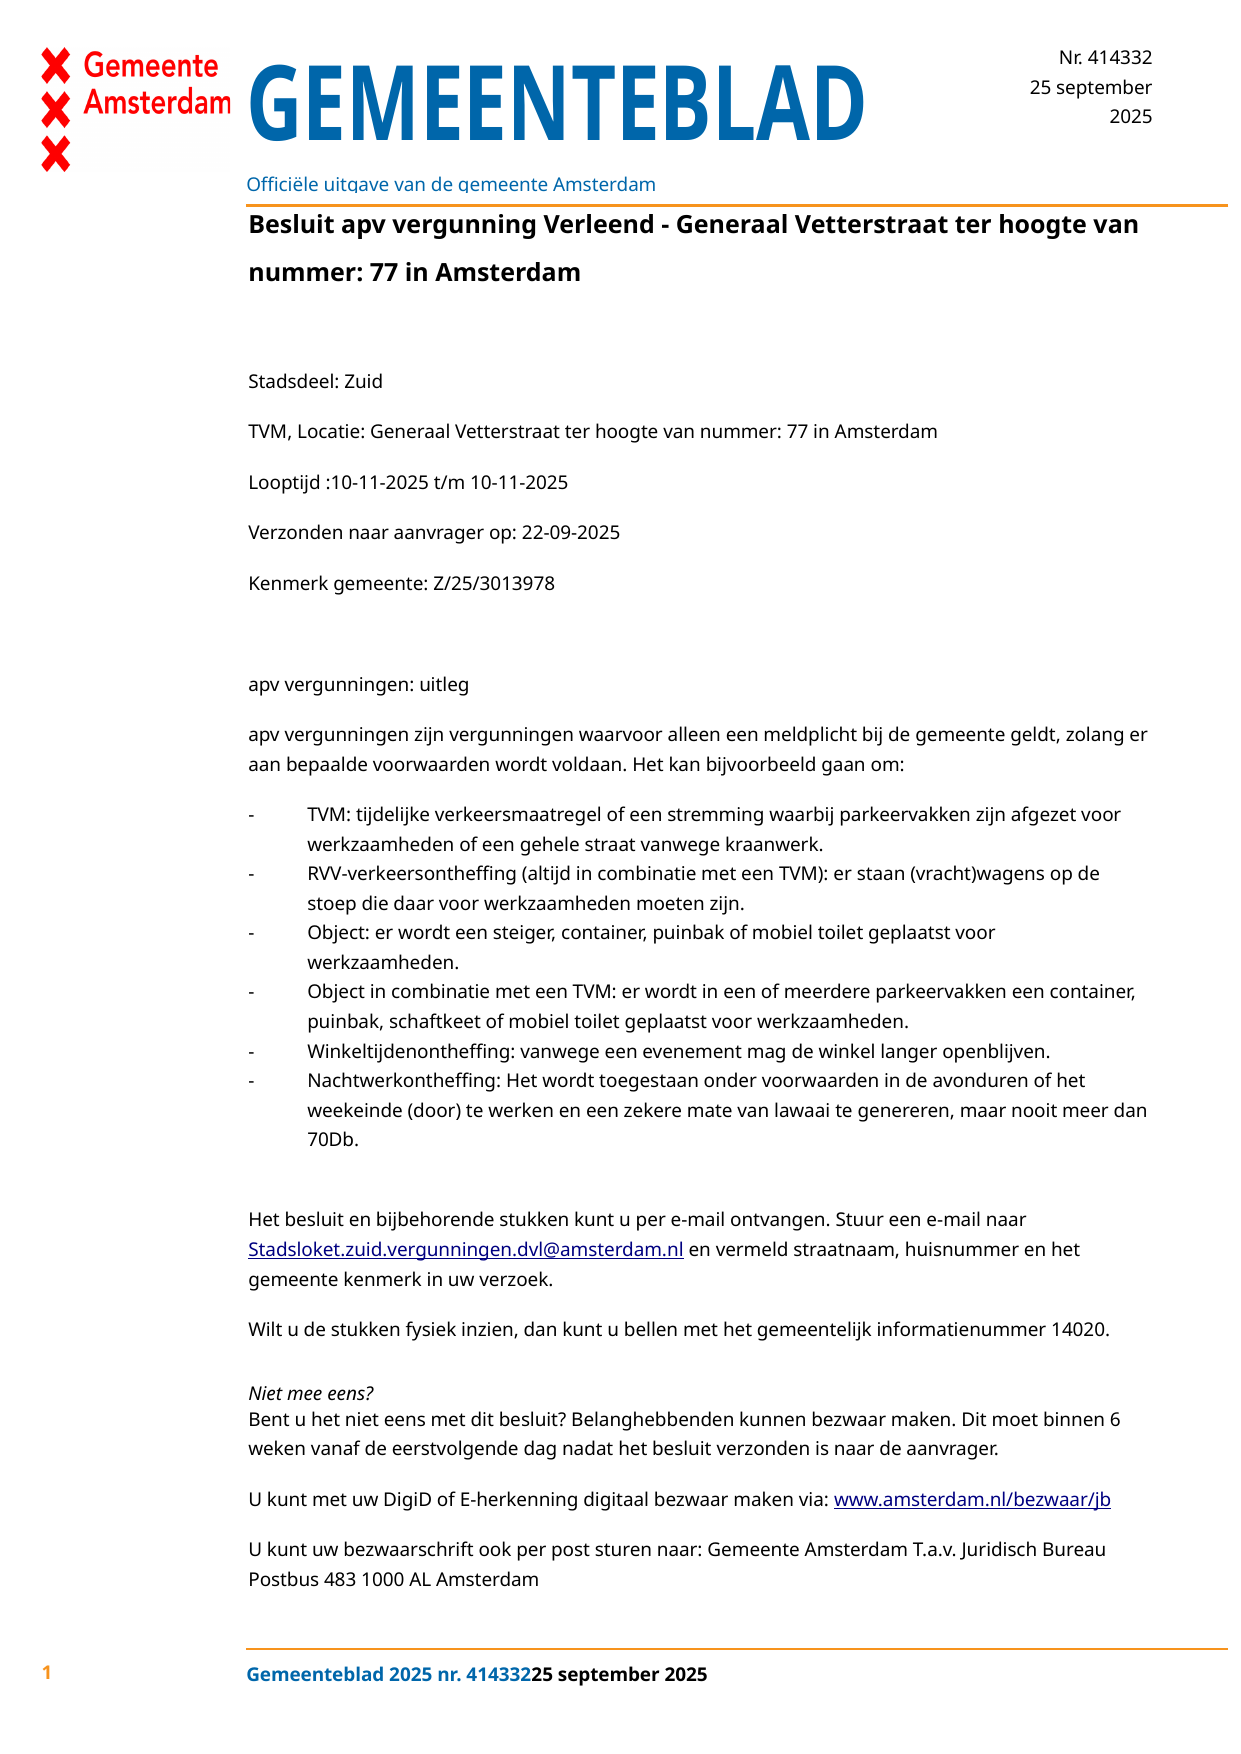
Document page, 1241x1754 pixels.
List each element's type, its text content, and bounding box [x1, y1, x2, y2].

text Verzonden naar aanvrager op: 22-09-2025 [248, 519, 1152, 545]
list Nachtwerkontheffing: Het wordt toegestaan onder voorwaarden in de avonduren of het weekeinde (door) te werken en een zekere mate van lawaai te genereren, maar nooit meer dan 70Db. [248, 1067, 1152, 1152]
text U kunt met uw DigiD of E-herkenning digitaal bezwaar maken via: www.amsterdam.nl/bezwaar/jb [248, 1486, 1152, 1512]
list Winkeltijdenontheffing: vanwege een evenement mag de winkel langer openblijven. [248, 1038, 1152, 1064]
list Object in combinatie met een TVM: er wordt in een of meerdere parkeervakken een container, puinbak, schaftkeet of mobiel toilet geplaatst voor werkzaamheden. [248, 979, 1152, 1034]
picture [41, 47, 231, 172]
text apv vergunningen: uitleg [248, 671, 1152, 697]
text Bent u het niet eens met dit besluit? Belanghebbenden kunnen bezwaar maken. Dit moet binnen 6 weken vanaf de eerstvolgende dag nadat het besluit verzonden is naar de aanvrager. [248, 1406, 1152, 1461]
text Het besluit en bijbehorende stukken kunt u per e-mail ontvangen. Stuur een e-mail naar Stadsloket.zuid.vergunningen.dvl@amsterdam.nl en vermeld straatnaam, huisnummer en het gemeente kenmerk in uw verzoek. [248, 1207, 1152, 1292]
text Stadsdeel: Zuid [248, 368, 1152, 394]
text apv vergunningen zijn vergunningen waarvoor alleen een meldplicht bij de gemeente geldt, zolang er aan bepaalde voorwaarden wordt voldaan. Het kan bijvoorbeeld gaan om: [248, 721, 1152, 777]
text Kenmerk gemeente: Z/25/3013978 [248, 570, 1152, 596]
text Niet mee eens? [248, 1380, 1152, 1406]
text TVM, Locatie: Generaal Vetterstraat ter hoogte van nummer: 77 in Amsterdam [248, 419, 1152, 444]
list RVV-verkeersontheffing (altijd in combinatie met een TVM): er staan (vracht)wagens op de stoep die daar voor werkzaamheden moeten zijn. [248, 860, 1152, 916]
list TVM: tijdelijke verkeersmaatregel of een stremming waarbij parkeervakken zijn afgezet voor werkzaamheden of een gehele straat vanwege kraanwerk. [248, 801, 1152, 857]
list Object: er wordt een steiger, container, puinbak of mobiel toilet geplaatst voor werkzaamheden. [248, 919, 1152, 975]
text Besluit apv vergunning Verleend - Generaal Vetterstraat ter hoogte van nummer: 77 in Amsterdam [248, 207, 1152, 288]
text Wilt u de stukken fysiek inzien, dan kunt u bellen met het gemeentelijk informatienummer 14020. [248, 1316, 1152, 1342]
text Looptijd :10-11-2025 t/m 10-11-2025 [248, 469, 1152, 495]
text U kunt uw bezwaarschrift ook per post sturen naar: Gemeente Amsterdam T.a.v. Juridisch Bureau Postbus 483 1000 AL Amsterdam [248, 1536, 1152, 1592]
